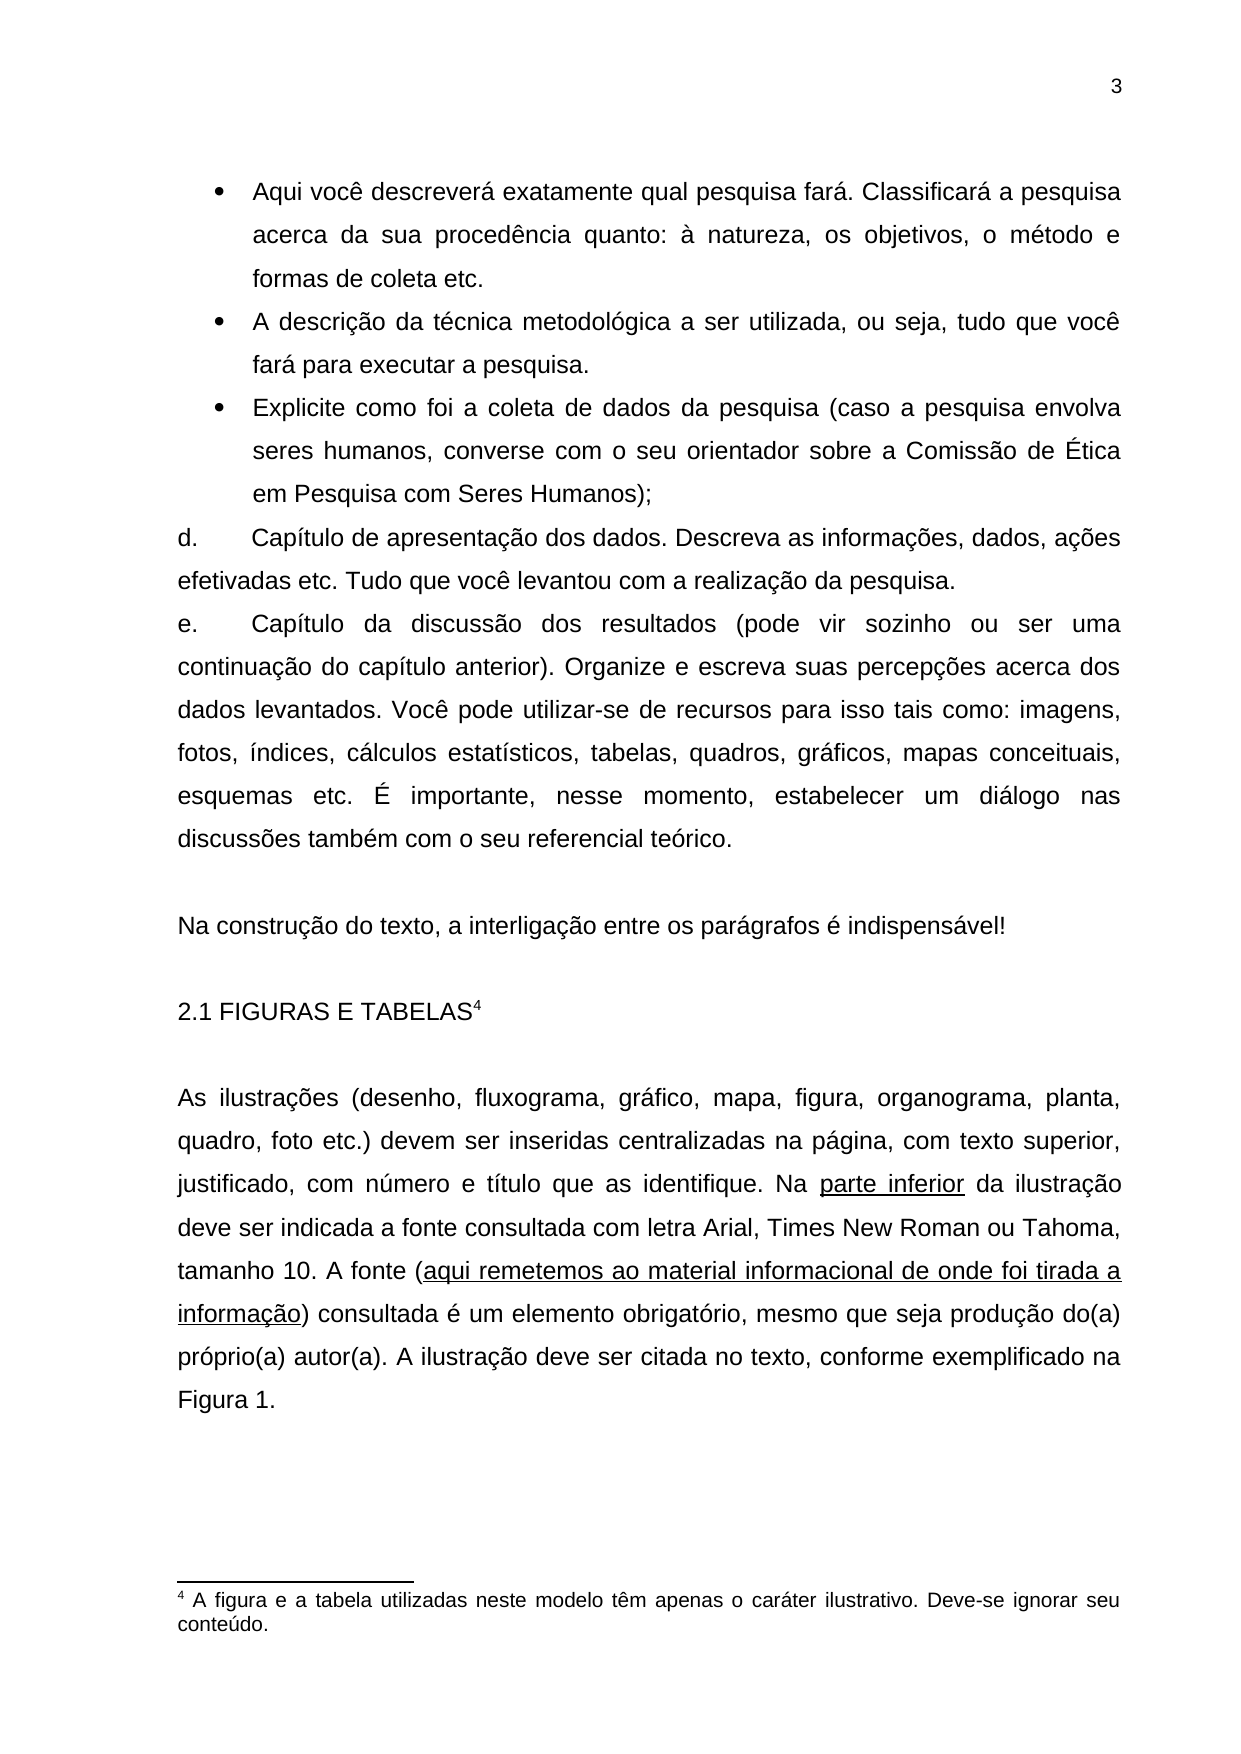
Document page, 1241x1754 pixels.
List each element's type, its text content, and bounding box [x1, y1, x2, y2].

text As ilustrações (desenho, fluxograma, gráfico, mapa, figura, organograma, planta, quadro, foto etc.) devem ser inseridas centralizadas na página, com texto superior, justificado, com número e título que as identifique. Na parte inferior da ilustração deve ser indicada a fonte consultada com letra Arial, Times New Roman ou Tahoma, tamanho 10. A fonte (aqui remetemos ao material informacional de onde foi tirada a informação) consultada é um elemento obrigatório, mesmo que seja produção do(a) próprio(a) autor(a). A ilustração deve ser citada no texto, conforme exemplificado na Figura 1. [177, 1083, 1122, 1414]
list Capítulo de apresentação dos dados. Descreva as informações, dados, ações efetivadas etc. Tudo que você levantou com a realização da pesquisa. [177, 522, 1122, 594]
list Explicite como foi a coleta de dados da pesquisa (caso a pesquisa envolva seres humanos, converse com o seu orientador sobre a Comissão de Ética em Pesquisa com Seres Humanos); [215, 393, 1122, 508]
text Na construção do texto, a interligação entre os parágrafos é indispensável! [177, 911, 1122, 939]
list Aqui você descreverá exatamente qual pesquisa fará. Classificará a pesquisa acerca da sua procedência quanto: à natureza, os objetivos, o método e formas de coleta etc. [215, 177, 1122, 292]
text 2.1 FIGURAS E TABELAS [177, 997, 1122, 1026]
list A descrição da técnica metodológica a ser utilizada, ou seja, tudo que você fará para executar a pesquisa. [215, 307, 1122, 379]
list Capítulo da discussão dos resultados (pode vir sozinho ou ser uma continuação do capítulo anterior). Organize e escreva suas percepções acerca dos dados levantados. Você pode utilizar-se de recursos para isso tais como: imagens, fotos, índices, cálculos estatísticos, tabelas, quadros, gráficos, mapas conceituais, esquemas etc. É importante, nesse momento, estabelecer um diálogo nas discussões também com o seu referencial teórico. [177, 609, 1122, 853]
text A figura e a tabela utilizadas neste modelo têm apenas o caráter ilustrativo. Deve-se ignorar seu conteúdo. [177, 1588, 1122, 1636]
